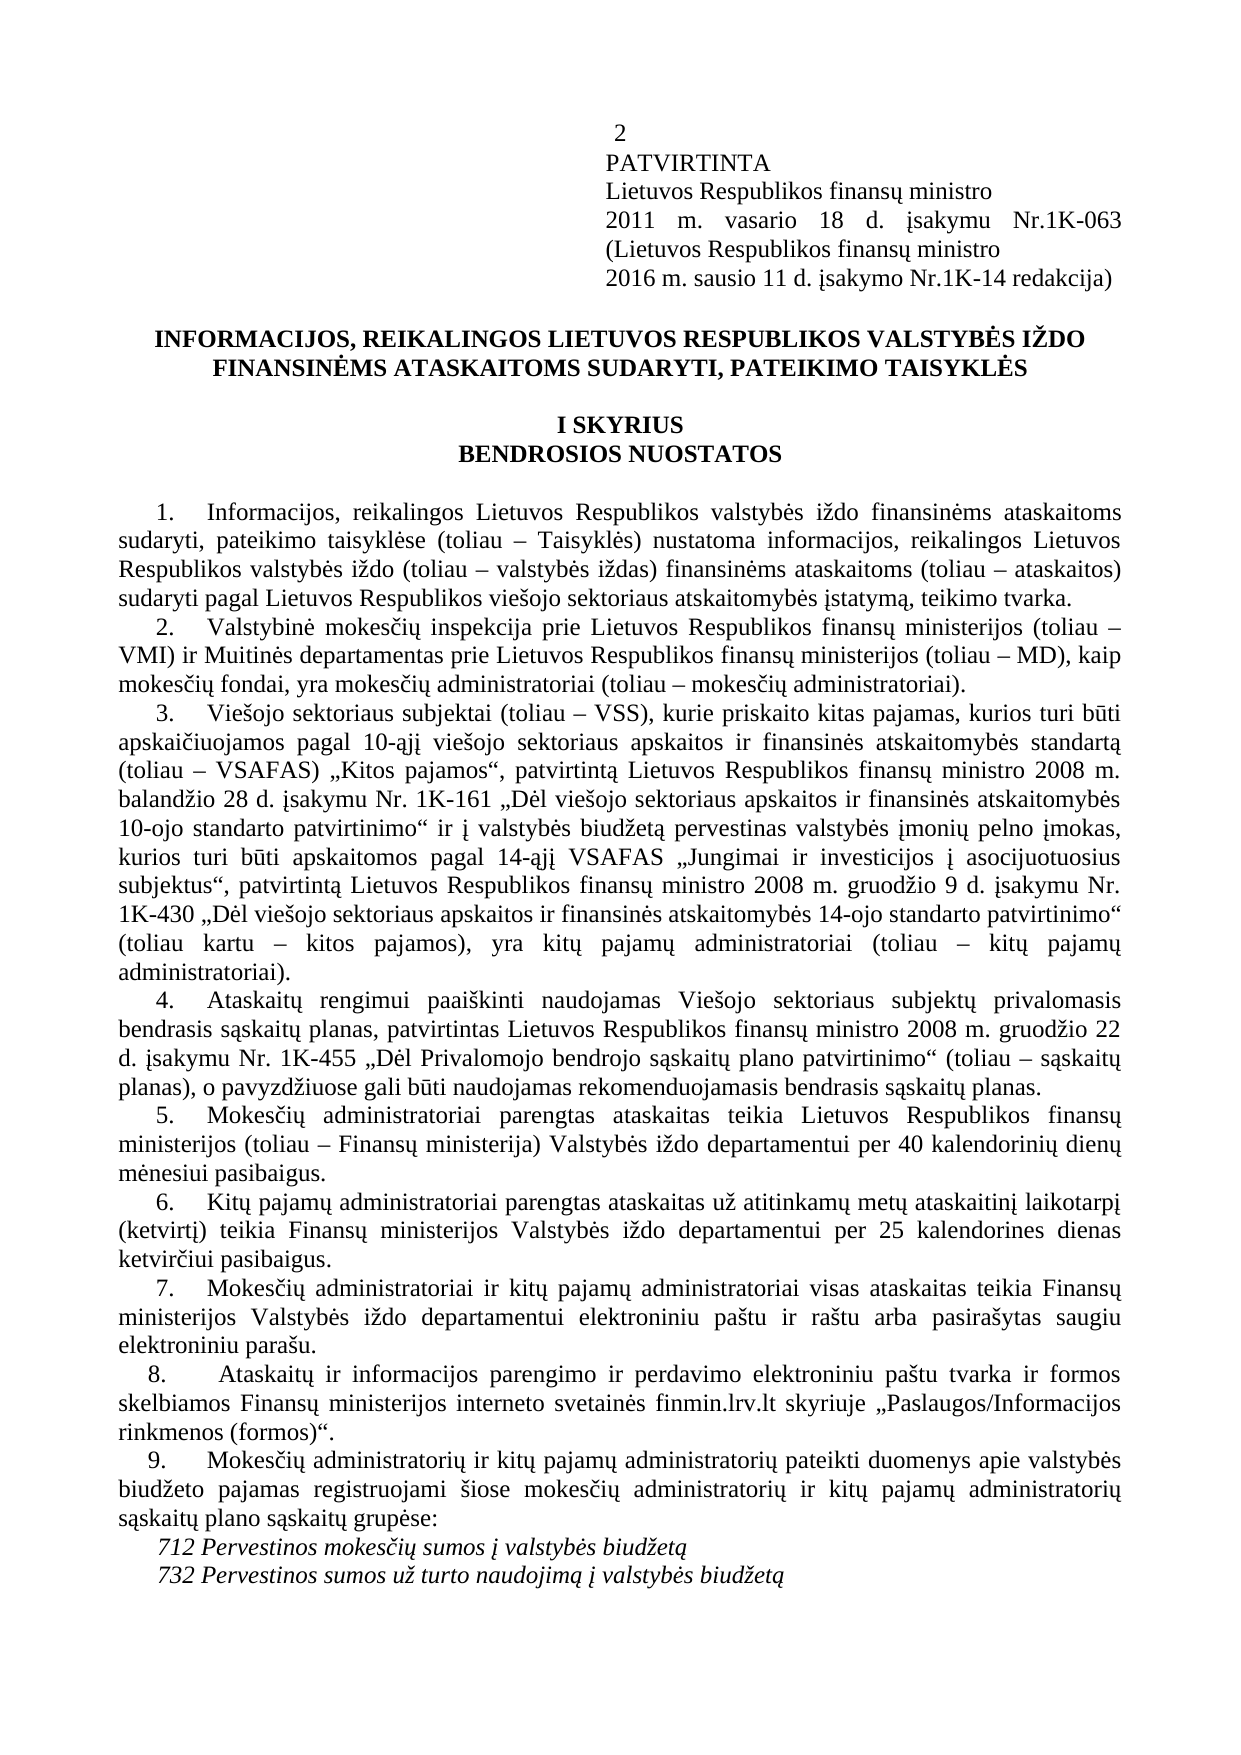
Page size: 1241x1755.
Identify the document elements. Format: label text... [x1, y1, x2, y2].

text 1. Informacijos, reikalingos Lietuvos Respublikos valstybės iždo finansinėms ataskaitoms sudaryti, pateikimo taisyklėse (toliau – Taisyklės) nustatoma informacijos, reikalingos Lietuvos Respublikos valstybės iždo (toliau – valstybės iždas) finansinėms ataskaitoms (toliau – ataskaitos) sudaryti pagal Lietuvos Respublikos viešojo sektoriaus atskaitomybės įstatymą, teikimo tvarka. [118, 497, 1122, 612]
text Informacijos, reikalingos lietuvos Respublikos valstybės iždo [118, 324, 1122, 353]
text 712 Pervestinos mokesčių sumos į valstybės biudžetą [118, 1532, 1122, 1561]
text 732 Pervestinos sumos už turto naudojimą į valstybės biudžetą [118, 1561, 1122, 1589]
text 3. Viešojo sektoriaus subjektai (toliau – VSS), kurie priskaito kitas pajamas, kurios turi būti apskaičiuojamos pagal 10-ąjį viešojo sektoriaus apskaitos ir finansinės atskaitomybės standartą (toliau – VSAFAS) „Kitos pajamos“, patvirtintą Lietuvos Respublikos finansų ministro 2008 m. balandžio 28 d. įsakymu Nr. 1K-161 „Dėl viešojo sektoriaus apskaitos ir finansinės atskaitomybės 10-ojo standarto patvirtinimo“ ir į valstybės biudžetą pervestinas valstybės įmonių pelno įmokas, kurios turi būti apskaitomos pagal 14-ąjį VSAFAS „Jungimai ir investicijos į asocijuotuosius subjektus“, patvirtintą Lietuvos Respublikos finansų ministro 2008 m. gruodžio 9 d. įsakymu Nr. 1K-430 „Dėl viešojo sektoriaus apskaitos ir finansinės atskaitomybės 14-ojo standarto patvirtinimo“ (toliau kartu – kitos pajamos), yra kitų pajamų administratoriai (toliau – kitų pajamų administratoriai). [118, 698, 1122, 986]
text 5. Mokesčių administratoriai parengtas ataskaitas teikia Lietuvos Respublikos finansų ministerijos (toliau – Finansų ministerija) Valstybės iždo departamentui per 40 kalendorinių dienų mėnesiui pasibaigus. [118, 1101, 1122, 1187]
text PATVIRTINTA [605, 148, 1122, 176]
text 2. Valstybinė mokesčių inspekcija prie Lietuvos Respublikos finansų ministerijos (toliau – VMI) ir Muitinės departamentas prie Lietuvos Respublikos finansų ministerijos (toliau – MD), kaip mokesčių fondai, yra mokesčių administratoriai (toliau – mokesčių administratoriai). [118, 612, 1122, 698]
text finansinėms ataskaitoms sudaryti, pateikimo taisyklės [118, 353, 1122, 382]
text 7. Mokesčių administratoriai ir kitų pajamų administratoriai visas ataskaitas teikia Finansų ministerijos Valstybės iždo departamentui elektroniniu paštu ir raštu arba pasirašytas saugiu elektroniniu parašu. [118, 1273, 1122, 1359]
text BENDROSIOS NUOSTATOS [118, 439, 1122, 468]
text 2016 m. sausio 11 d. įsakymo Nr.1K-14 redakcija) [605, 263, 1122, 291]
text Lietuvos Respublikos finansų ministro [605, 176, 1122, 205]
text I SKYRIUS [118, 411, 1122, 439]
text 8. Ataskaitų ir informacijos parengimo ir perdavimo elektroniniu paštu tvarka ir formos skelbiamos Finansų ministerijos interneto svetainės finmin.lrv.lt skyriuje „Paslaugos/Informacijos rinkmenos (formos)“. [118, 1359, 1122, 1446]
text 2011 m. vasario 18 d. įsakymu Nr.1K-063 (Lietuvos Respublikos finansų ministro [605, 205, 1122, 263]
text 4. Ataskaitų rengimui paaiškinti naudojamas Viešojo sektoriaus subjektų privalomasis bendrasis sąskaitų planas, patvirtintas Lietuvos Respublikos finansų ministro 2008 m. gruodžio 22 d. įsakymu Nr. 1K-455 „Dėl Privalomojo bendrojo sąskaitų plano patvirtinimo“ (toliau – sąskaitų planas), o pavyzdžiuose gali būti naudojamas rekomenduojamasis bendrasis sąskaitų planas. [118, 986, 1122, 1101]
text 9. Mokesčių administratorių ir kitų pajamų administratorių pateikti duomenys apie valstybės biudžeto pajamas registruojami šiose mokesčių administratorių ir kitų pajamų administratorių sąskaitų plano sąskaitų grupėse: [118, 1446, 1122, 1532]
text 6. Kitų pajamų administratoriai parengtas ataskaitas už atitinkamų metų ataskaitinį laikotarpį (ketvirtį) teikia Finansų ministerijos Valstybės iždo departamentui per 25 kalendorines dienas ketvirčiui pasibaigus. [118, 1187, 1122, 1273]
